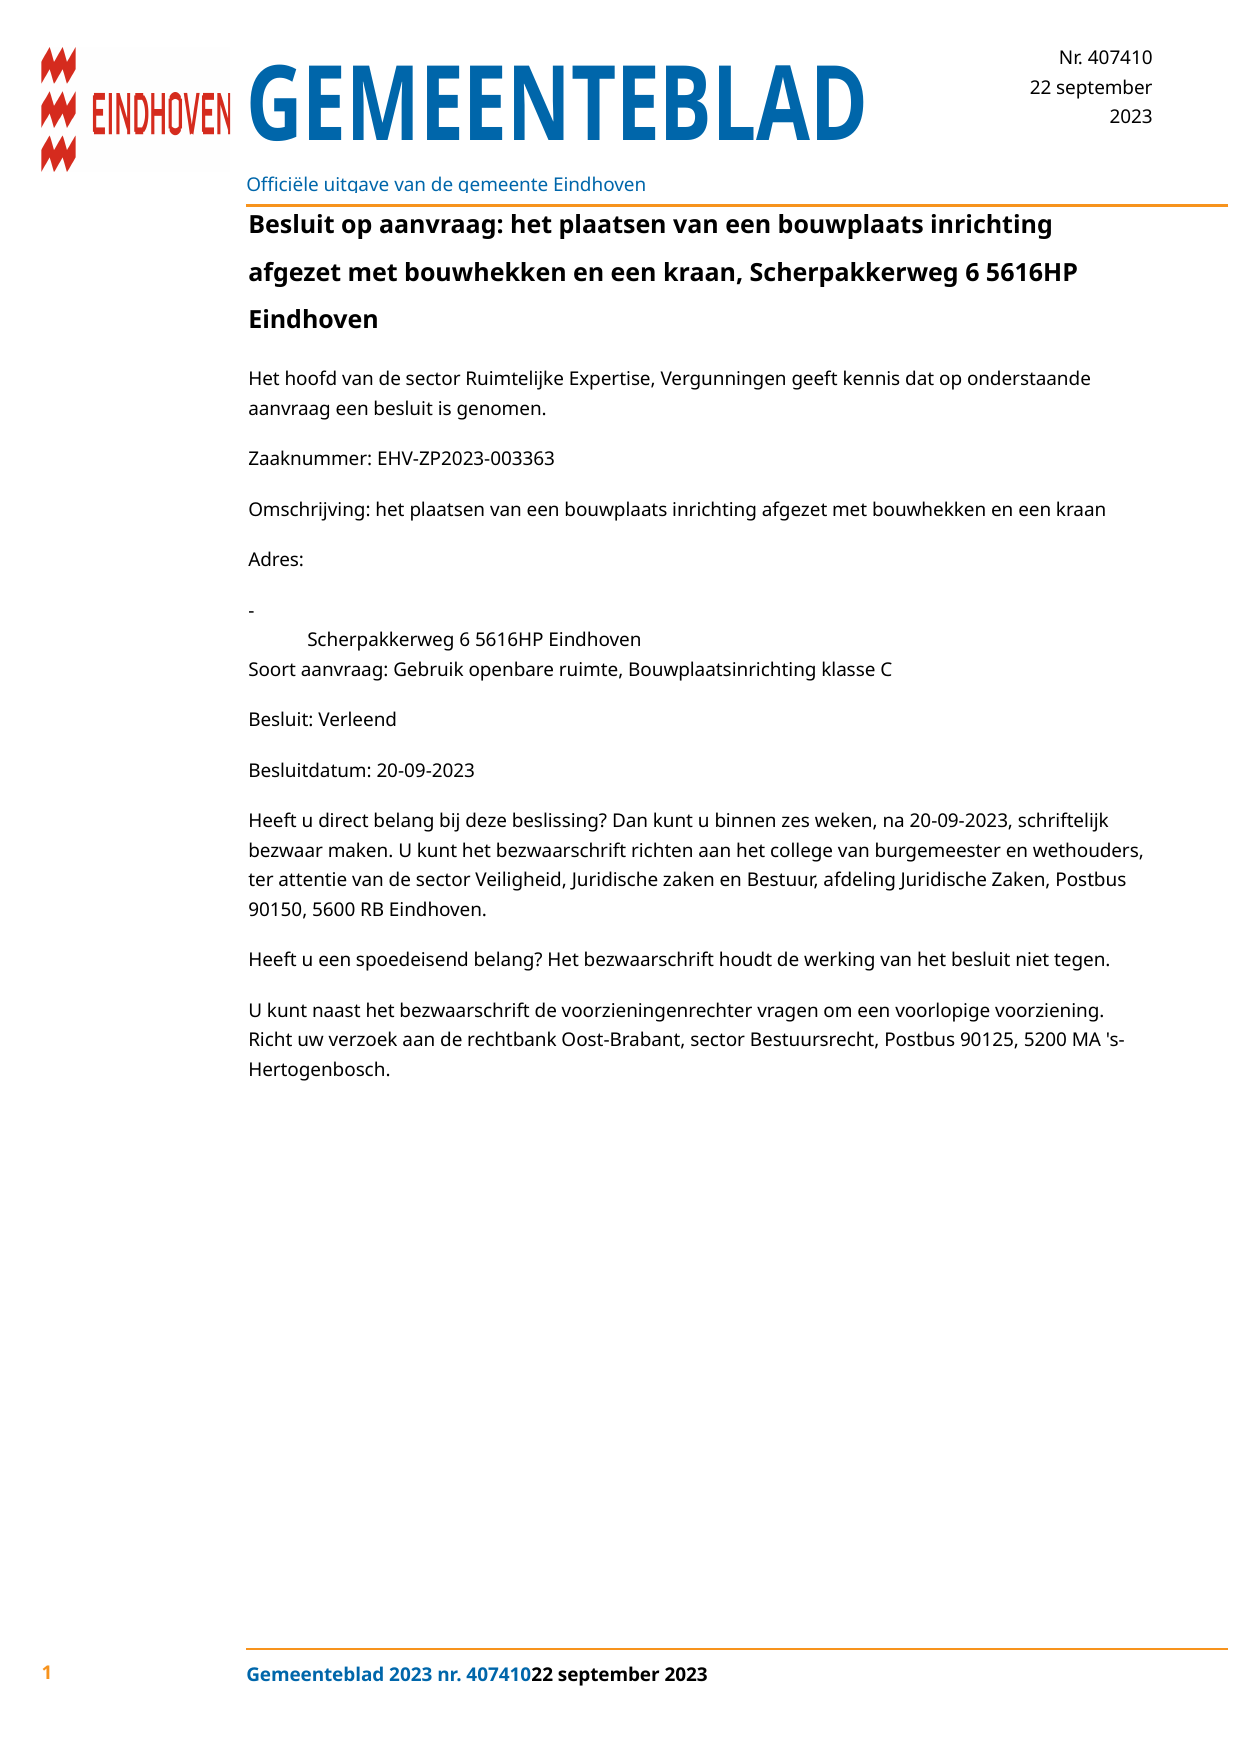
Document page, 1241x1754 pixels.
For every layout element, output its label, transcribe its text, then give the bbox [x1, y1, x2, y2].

text Soort aanvraag: Gebruik openbare ruimte, Bouwplaatsinrichting klasse C [248, 656, 1152, 682]
text Besluitdatum: 20-09-2023 [248, 757, 1152, 782]
text Adres: [248, 546, 1152, 572]
text Heeft u direct belang bij deze beslissing? Dan kunt u binnen zes weken, na 20-09-2023, schriftelijk bezwaar maken. U kunt het bezwaarschrift richten aan het college van burgemeester en wethouders, ter attentie van de sector Veiligheid, Juridische zaken en Bestuur, afdeling Juridische Zaken, Postbus 90150, 5600 RB Eindhoven. [248, 807, 1152, 922]
text Zaaknummer: EHV-ZP2023-003363 [248, 446, 1152, 471]
picture [41, 47, 231, 172]
text Besluit op aanvraag: het plaatsen van een bouwplaats inrichting afgezet met bouwhekken en een kraan, Scherpakkerweg 6 5616HP Eindhoven [248, 207, 1152, 336]
text Het hoofd van de sector Ruimtelijke Expertise, Vergunningen geeft kennis dat op onderstaande aanvraag een besluit is genomen. [248, 366, 1152, 421]
list Scherpakkerweg 6 5616HP Eindhoven [248, 626, 1152, 652]
text Besluit: Verleend [248, 706, 1152, 732]
text U kunt naast het bezwaarschrift de voorzieningenrechter vragen om een voorlopige voorziening. Richt uw verzoek aan de rechtbank Oost-Brabant, sector Bestuursrecht, Postbus 90125, 5200 MA 's-Hertogenbosch. [248, 997, 1152, 1082]
text Heeft u een spoedeisend belang? Het bezwaarschrift houdt de werking van het besluit niet tegen. [248, 946, 1152, 972]
text Omschrijving: het plaatsen van een bouwplaats inrichting afgezet met bouwhekken en een kraan [248, 496, 1152, 522]
